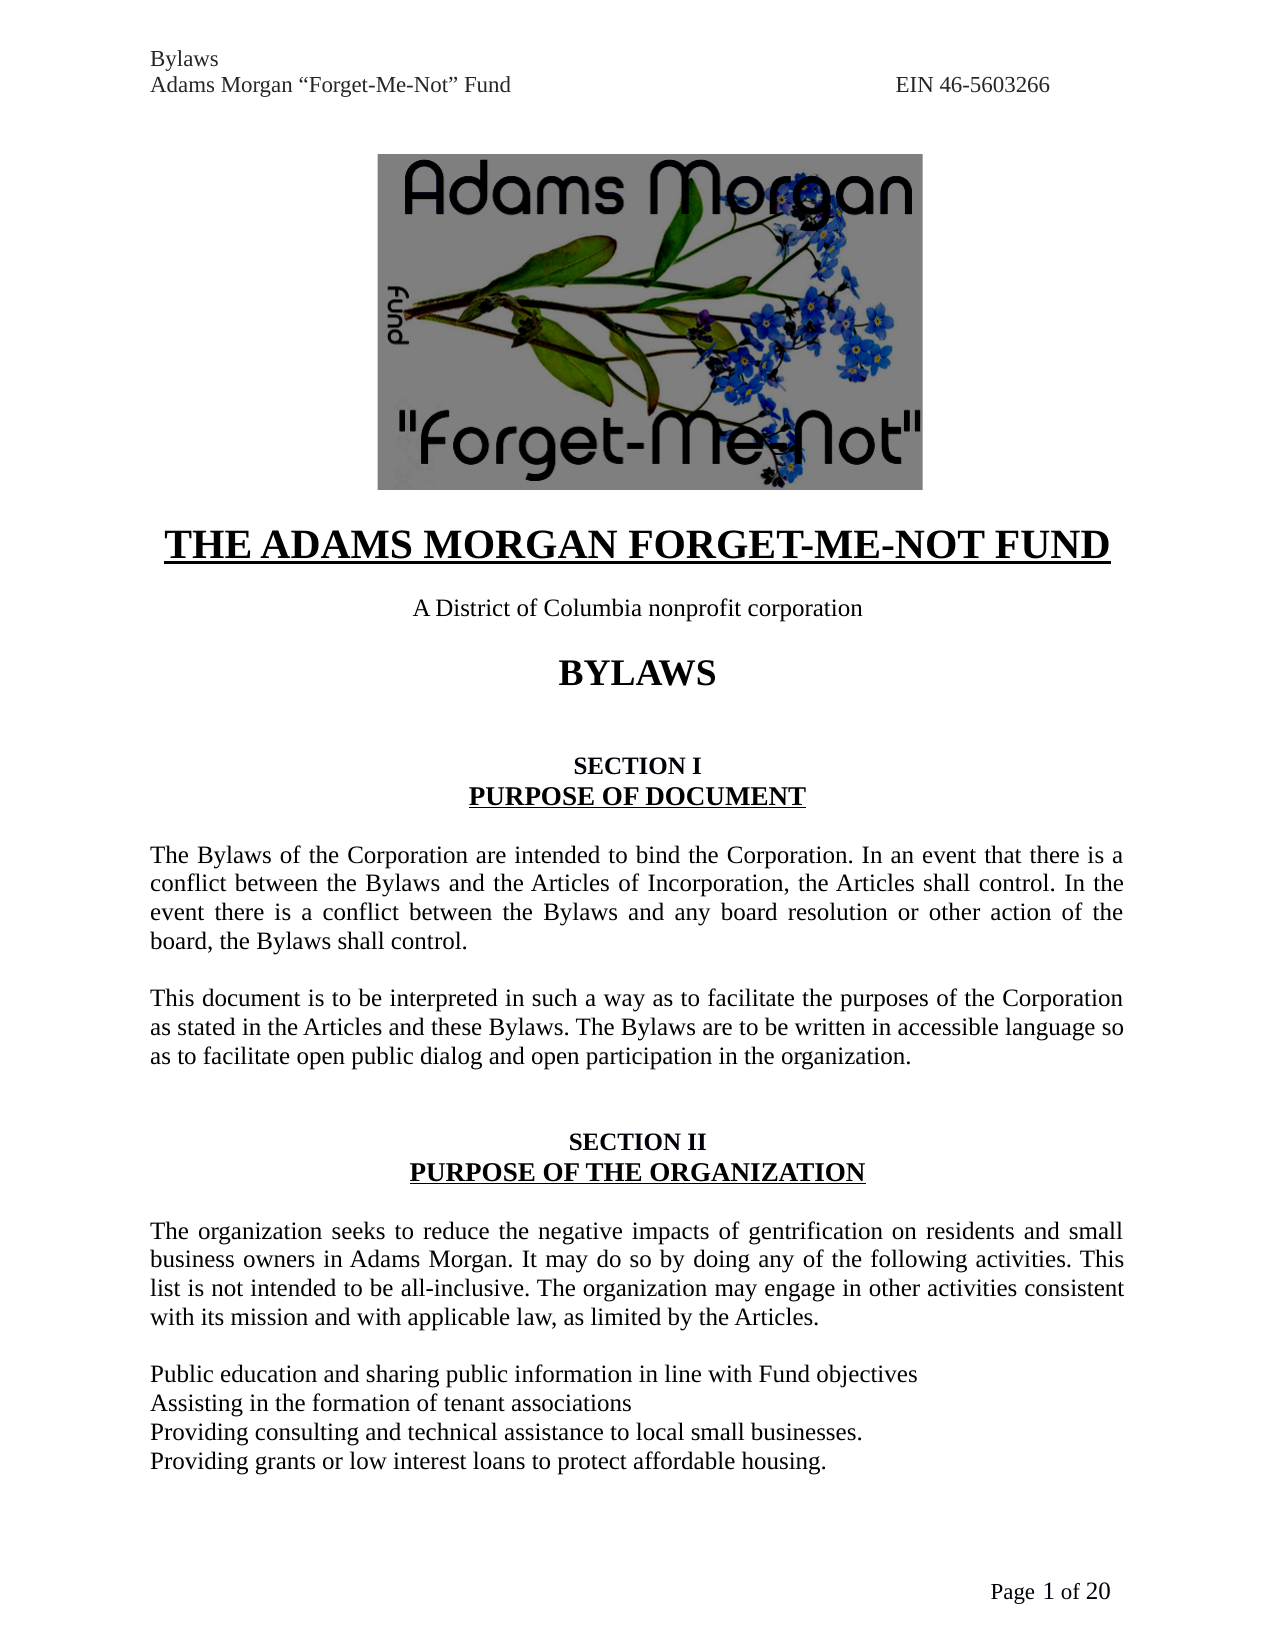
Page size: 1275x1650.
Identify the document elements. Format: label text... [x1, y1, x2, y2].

text The Bylaws of the Corporation are intended to bind the Corporation. In an event that there is a conflict between the Bylaws and the Articles of Incorporation, the Articles shall control. In the event there is a conflict between the Bylaws and any board resolution or other action of the board, the Bylaws shall control. [150, 840, 1125, 955]
text This document is to be interpreted in such a way as to facilitate the purposes of the Corporation as stated in the Articles and these Bylaws. The Bylaws are to be written in accessible language so as to facilitate open public dialog and open participation in the organization. [150, 983, 1125, 1070]
subtitle PURPOSE OF DOCUMENT [150, 780, 1125, 811]
text BYLAWS [150, 650, 1125, 693]
text The organization seeks to reduce the negative impacts of gentrification on residents and small business owners in Adams Morgan. It may do so by doing any of the following activities. This list is not intended to be all-inclusive. The organization may engage in other activities consistent with its mission and with applicable law, as limited by the Articles. [150, 1216, 1125, 1331]
text Assisting in the formation of tenant associations [150, 1388, 1125, 1417]
picture [393, 169, 925, 492]
text Public education and sharing public information in line with Fund objectives [150, 1359, 1125, 1388]
text Providing grants or low interest loans to protect affordable housing. [150, 1446, 1125, 1474]
subtitle SECTION II [150, 1127, 1125, 1156]
text THE ADAMS MORGAN FORGET-ME-NOT FUND [150, 520, 1125, 568]
subtitle SECTION I [150, 751, 1125, 780]
text PURPOSE OF THE ORGANIZATION [150, 1156, 1125, 1187]
text Providing consulting and technical assistance to local small businesses. [150, 1417, 1125, 1446]
text A District of Columbia nonprofit corporation [150, 593, 1125, 622]
